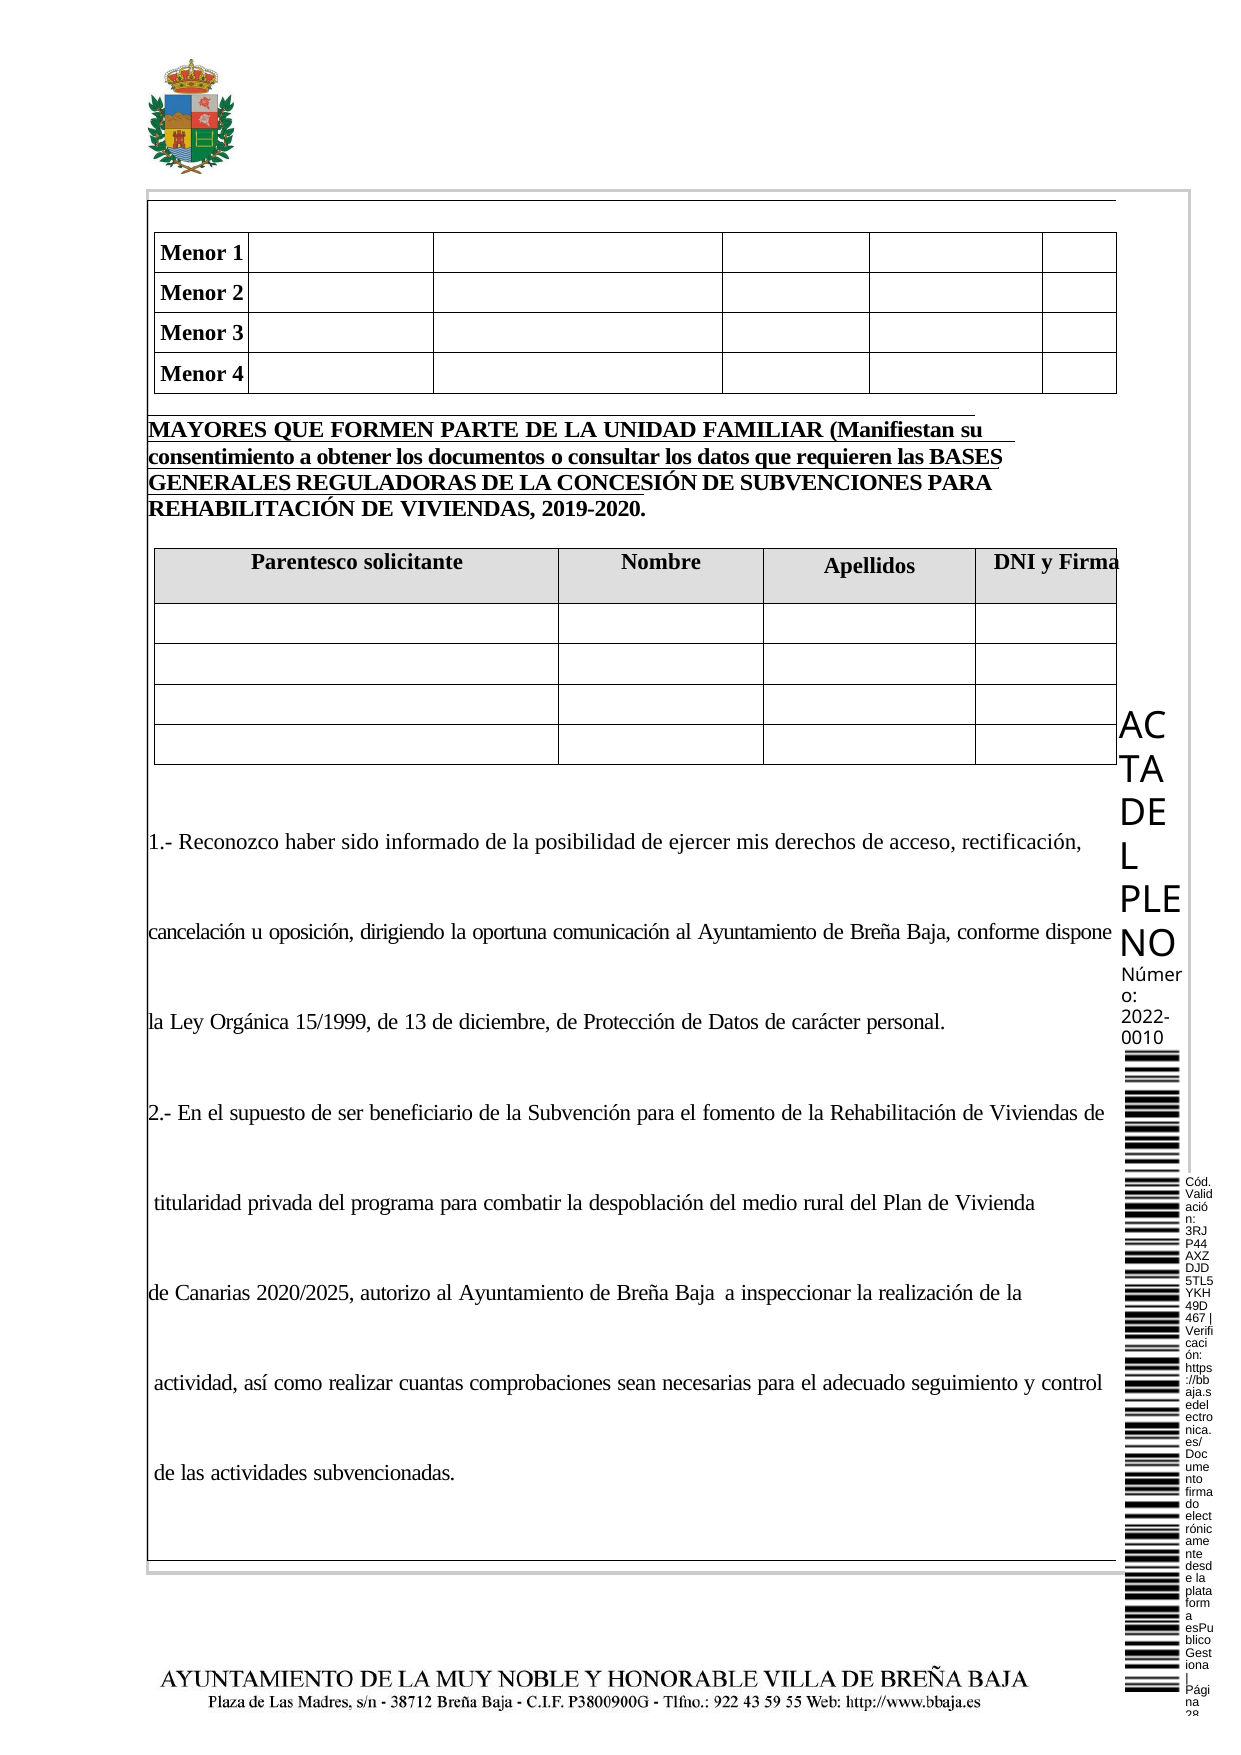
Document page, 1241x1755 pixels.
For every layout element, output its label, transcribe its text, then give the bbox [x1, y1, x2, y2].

text de las actividades subvencionadas. [154, 1459, 1125, 1485]
text Cód. Validación: 3RJP44AXZDJD5TL5YKH49D467 | Verificación: https://bbaja.sedelectronica.es/ Documento firmado electrónicamente desde la plataforma esPublico Gestiona | Página 28 de 63 [1185, 1176, 1214, 1715]
table_cell [155, 725, 558, 764]
table_header DNI y Firma [976, 549, 1116, 603]
table_header [870, 233, 1042, 272]
table_cell [976, 604, 1116, 643]
table_cell [764, 685, 975, 724]
table_cell [1043, 273, 1116, 312]
table_cell [155, 685, 558, 724]
text ACTA DEL PLENO [1119, 704, 1186, 965]
table_cell [870, 353, 1042, 393]
table_cell [764, 644, 975, 684]
table_cell Menor 2 [155, 273, 248, 312]
table_cell Menor 3 [155, 313, 248, 352]
text [1183, 1173, 1214, 1715]
table_cell [434, 313, 722, 352]
text actividad, así como realizar cuantas comprobaciones sean necesarias para el adecuado seguimiento y control [154, 1369, 1125, 1395]
table_header Menor 1 [155, 233, 248, 272]
table_cell [559, 725, 763, 764]
table_cell [434, 273, 722, 312]
table_cell [249, 273, 433, 312]
table_cell [870, 313, 1042, 352]
table_cell [764, 725, 975, 764]
table_cell [723, 313, 869, 352]
table_header [723, 233, 869, 272]
table_cell [559, 644, 763, 684]
text 1.- Reconozco haber sido informado de la posibilidad de ejercer mis derechos de acceso, rectificación, [149, 701, 1186, 1049]
text Número: 2022-0010 Fecha: 11/01/2023 [1121, 965, 1186, 1049]
table_cell [764, 604, 975, 643]
table_cell [976, 685, 1116, 724]
text titularidad privada del programa para combatir la despoblación del medio rural del Plan de Vivienda [154, 1188, 1125, 1215]
text 2.- En el supuesto de ser beneficiario de la Subvención para el fomento de la Rehabilitación de Viviendas de [149, 1098, 1125, 1125]
table_cell [155, 604, 558, 643]
table_cell Menor 4 [155, 353, 248, 393]
table_cell [976, 725, 1116, 764]
table_cell [559, 604, 763, 643]
table_header [249, 233, 433, 272]
table_header Apellidos [764, 549, 975, 603]
table_header [434, 233, 722, 272]
table_cell [870, 273, 1042, 312]
table_cell [976, 644, 1116, 684]
table_cell [1043, 313, 1116, 352]
table_cell [723, 273, 869, 312]
text consentimiento a obtener los documentos o consultar los datos que requieren las BASES GENERALES REGULADORAS DE LA CONCESIÓN DE SUBVENCIONES PARA REHABILITACIÓN DE VIVIENDAS, 2019-2020. [149, 443, 1004, 522]
text de Canarias 2020/2025, autorizo al Ayuntamiento de Breña Baja a inspeccionar la realización de la [149, 1279, 1125, 1305]
table_header Parentesco solicitante [155, 549, 558, 603]
table_cell [155, 644, 558, 684]
table_cell [434, 353, 722, 393]
table_cell [559, 685, 763, 724]
table_cell [249, 313, 433, 352]
table_cell [249, 353, 433, 393]
text la Ley Orgánica 15/1999, de 13 de diciembre, de Protección de Datos de carácter personal. [149, 1008, 1117, 1035]
text cancelación u oposición, dirigiendo la oportuna comunicación al Ayuntamiento de Breña Baja, conforme dispone [149, 918, 1117, 945]
table_cell [723, 353, 869, 393]
text MAYORES QUE FORMEN PARTE DE LA UNIDAD FAMILIAR (Manifiestan su [149, 416, 1188, 443]
table_header [1043, 233, 1116, 272]
table_cell [1043, 353, 1116, 393]
table_header Nombre [559, 549, 763, 603]
